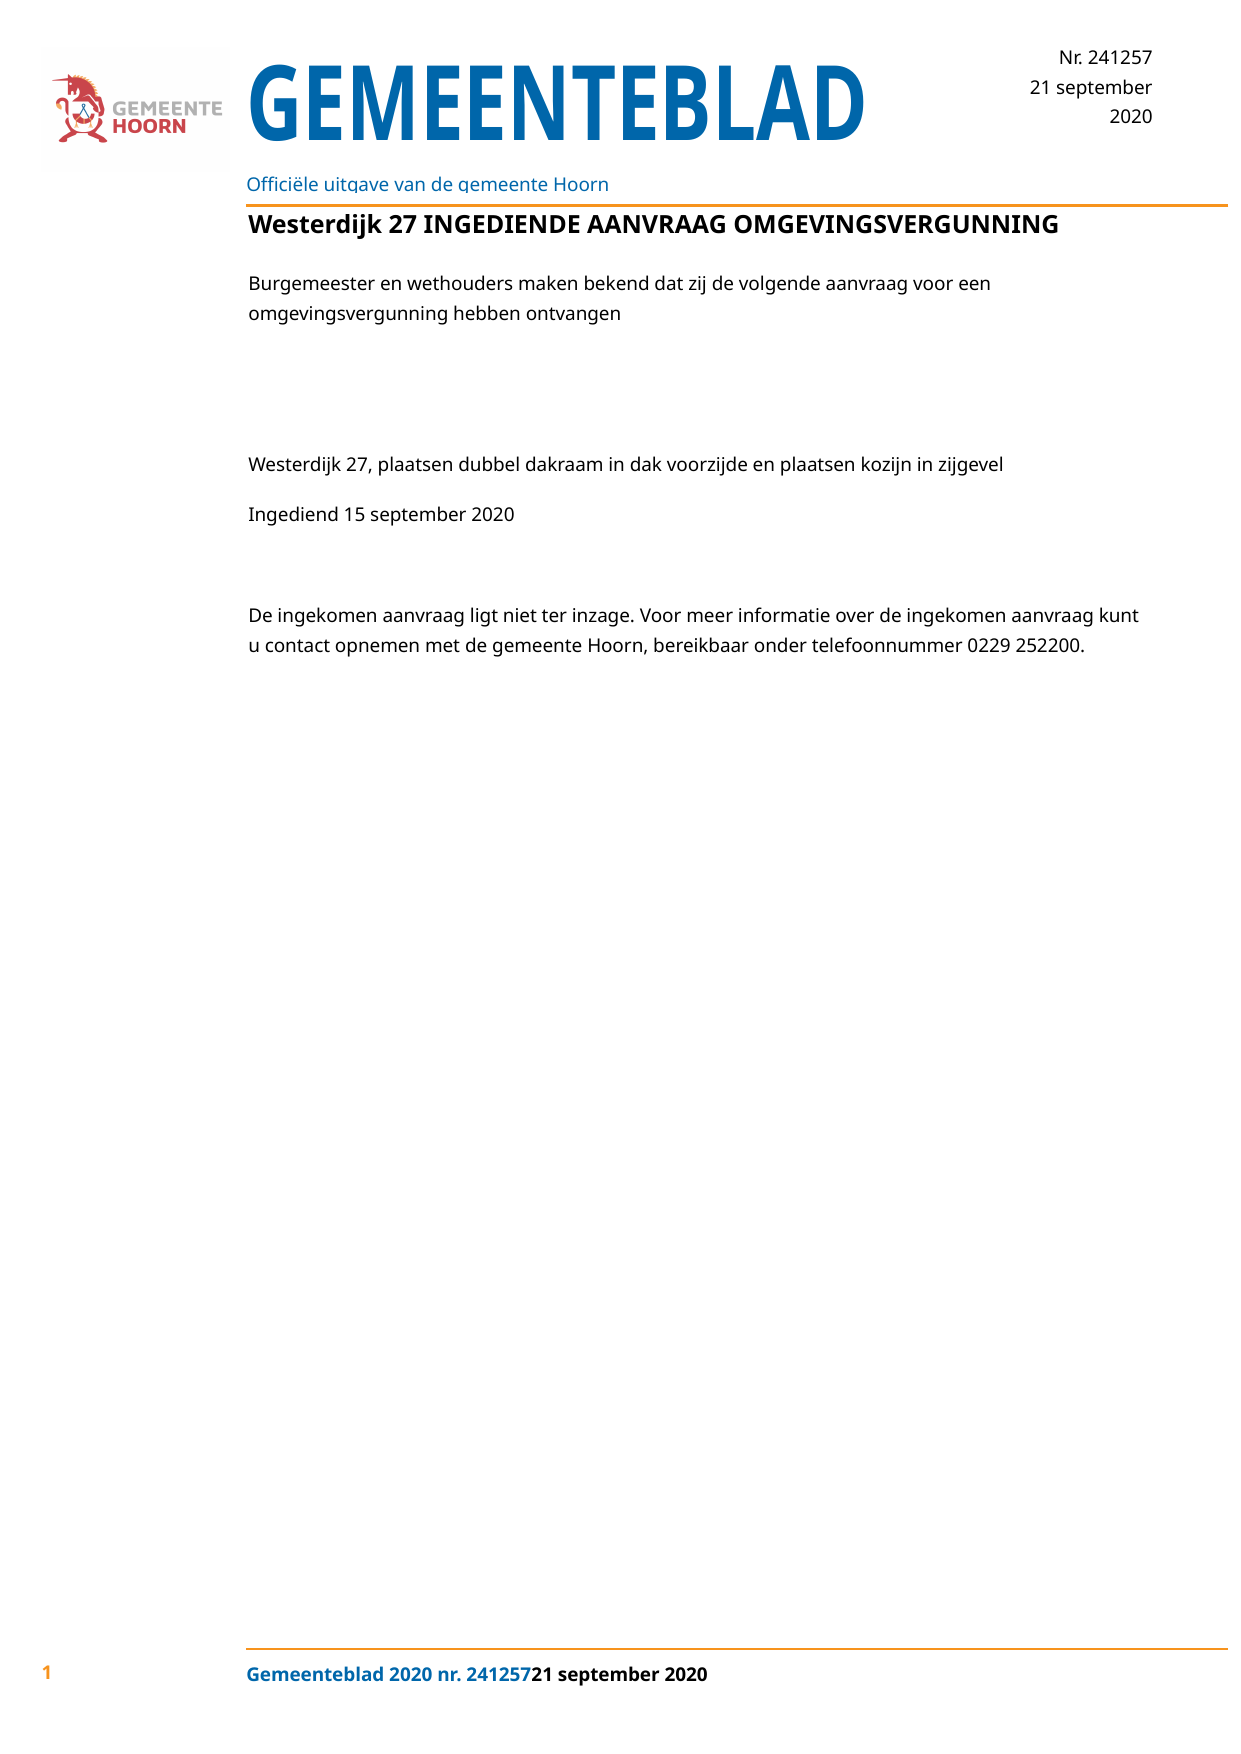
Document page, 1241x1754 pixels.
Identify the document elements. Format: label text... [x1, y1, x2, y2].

text Westerdijk 27, plaatsen dubbel dakraam in dak voorzijde en plaatsen kozijn in zijgevel [248, 451, 1152, 477]
text De ingekomen aanvraag ligt niet ter inzage. Voor meer informatie over de ingekomen aanvraag kunt u contact opnemen met de gemeente Hoorn, bereikbaar onder telefoonnummer 0229 252200. [248, 602, 1152, 658]
text Westerdijk 27 INGEDIENDE AANVRAAG OMGEVINGSVERGUNNING [248, 207, 1152, 241]
picture [41, 47, 231, 172]
text Burgemeester en wethouders maken bekend dat zij de volgende aanvraag voor een omgevingsvergunning hebben ontvangen [248, 270, 1152, 326]
text Ingediend 15 september 2020 [248, 502, 1152, 527]
